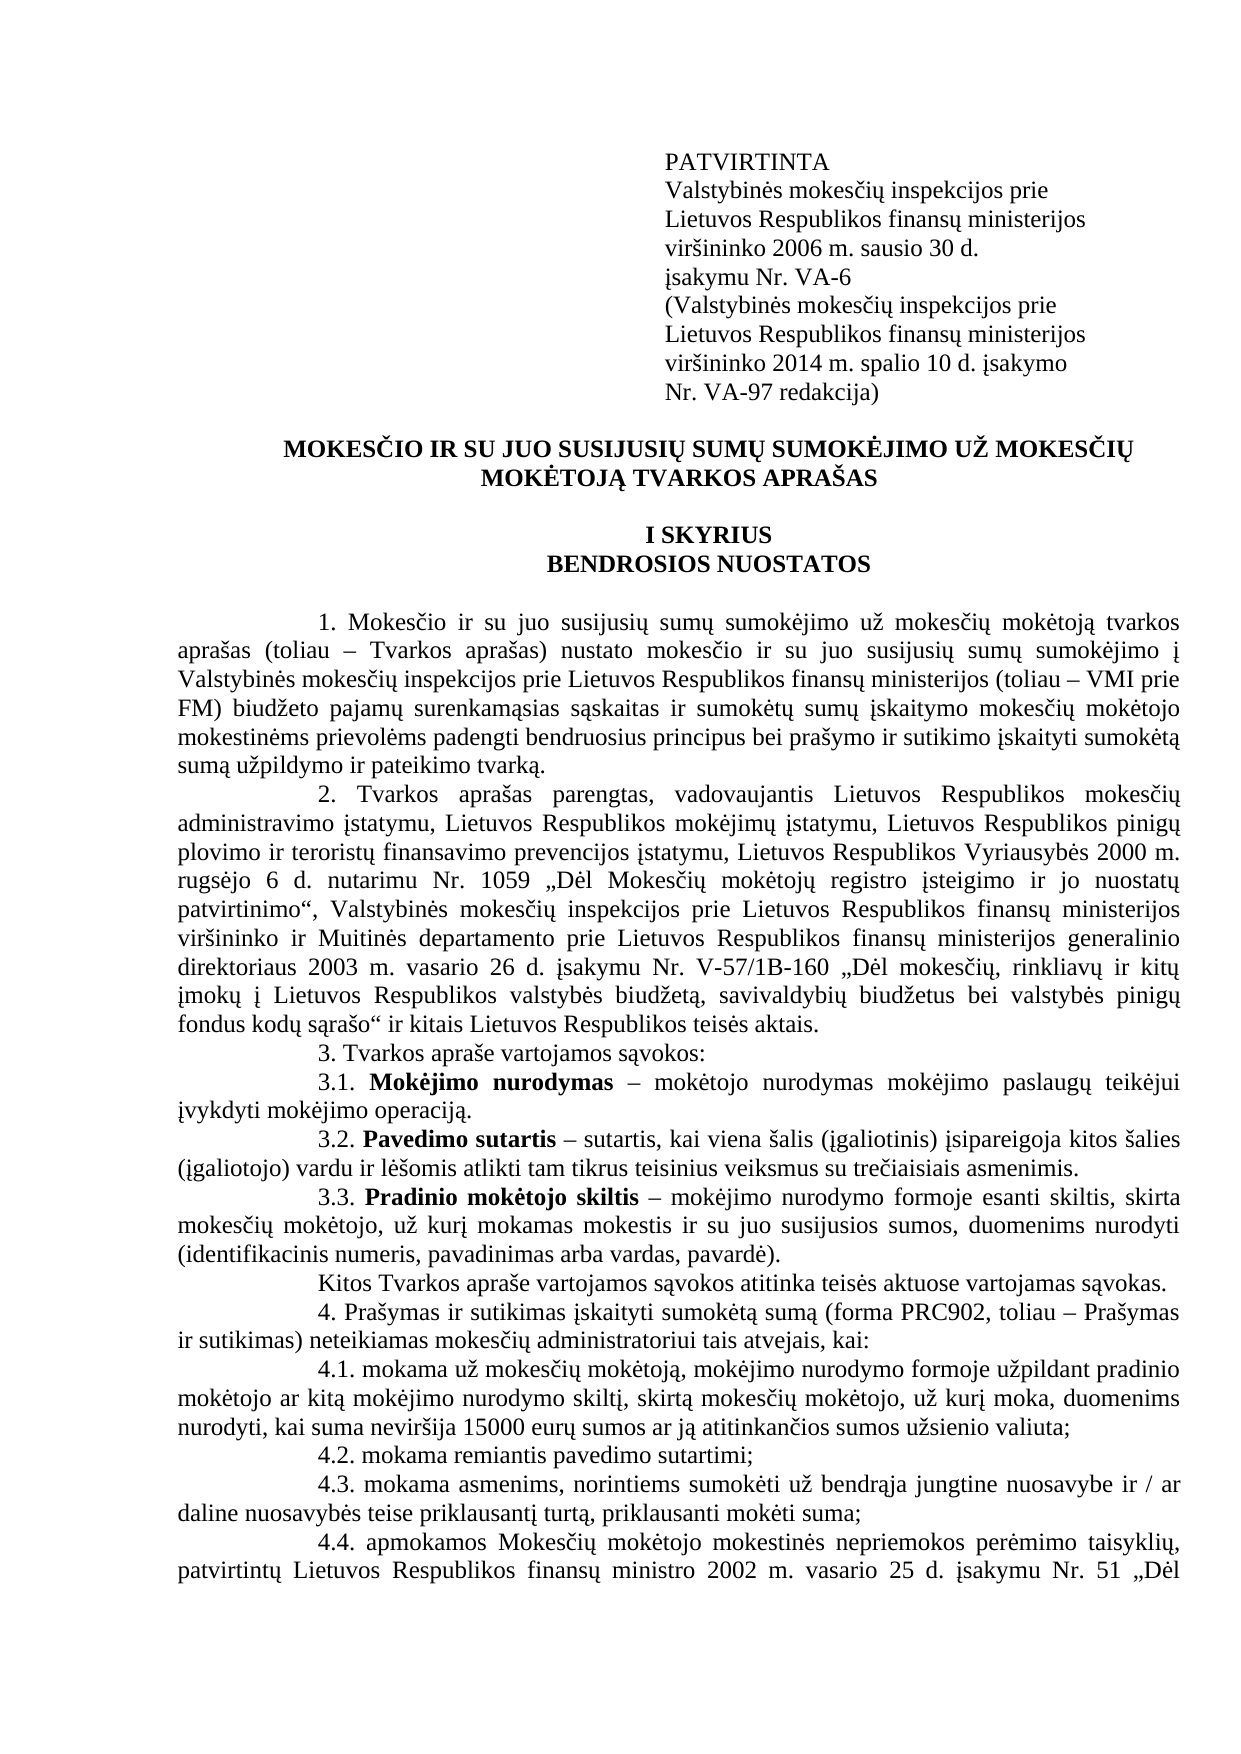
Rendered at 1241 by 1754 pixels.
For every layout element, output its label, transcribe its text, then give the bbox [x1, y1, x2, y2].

text PATVIRTINTA [177, 147, 1181, 176]
text Lietuvos Respublikos finansų ministerijos [177, 319, 1181, 348]
text 1. Mokesčio ir su juo susijusių sumų sumokėjimo už mokesčių mokėtoją tvarkos aprašas (toliau – Tvarkos aprašas) nustato mokesčio ir su juo susijusių sumų sumokėjimo į Valstybinės mokesčių inspekcijos prie Lietuvos Respublikos finansų ministerijos (toliau – VMI prie FM) biudžeto pajamų surenkamąsias sąskaitas ir sumokėtų sumų įskaitymo mokesčių mokėtojo mokestinėms prievolėms padengti bendruosius principus bei prašymo ir sutikimo įskaityti sumokėtą sumą užpildymo ir pateikimo tvarką. [177, 607, 1181, 779]
text Nr. VA-97 redakcija) [177, 377, 1181, 406]
text įsakymu Nr. VA-6 [177, 262, 1181, 291]
text BENDROSIOS NUOSTATOS [177, 549, 1181, 578]
text Kitos Tvarkos apraše vartojamos sąvokos atitinka teisės aktuose vartojamas sąvokas. [177, 1268, 1181, 1297]
text 4.2. mokama remiantis pavedimo sutartimi; [177, 1441, 1181, 1469]
text 3.3. Pradinio mokėtojo skiltis – mokėjimo nurodymo formoje esanti skiltis, skirta mokesčių mokėtojo, už kurį mokamas mokestis ir su juo susijusios sumos, duomenims nurodyti (identifikacinis numeris, pavadinimas arba vardas, pavardė). [177, 1182, 1181, 1268]
text viršininko 2014 m. spalio 10 d. įsakymo [177, 348, 1181, 377]
text 3.1. Mokėjimo nurodymas – mokėtojo nurodymas mokėjimo paslaugų teikėjui įvykdyti mokėjimo operaciją. [177, 1067, 1181, 1124]
text 2. Tvarkos aprašas parengtas, vadovaujantis Lietuvos Respublikos mokesčių administravimo įstatymu, Lietuvos Respublikos mokėjimų įstatymu, Lietuvos Respublikos pinigų plovimo ir teroristų finansavimo prevencijos įstatymu, Lietuvos Respublikos Vyriausybės 2000 m. rugsėjo 6 d. nutarimu Nr. 1059 „Dėl Mokesčių mokėtojų registro įsteigimo ir jo nuostatų patvirtinimo“, Valstybinės mokesčių inspekcijos prie Lietuvos Respublikos finansų ministerijos viršininko ir Muitinės departamento prie Lietuvos Respublikos finansų ministerijos generalinio direktoriaus 2003 m. vasario 26 d. įsakymu Nr. V-57/1B-160 „Dėl mokesčių, rinkliavų ir kitų įmokų į Lietuvos Respublikos valstybės biudžetą, savivaldybių biudžetus bei valstybės pinigų fondus kodų sąrašo“ ir kitais Lietuvos Respublikos teisės aktais. [177, 779, 1181, 1038]
text 4.4. apmokamos Mokesčių mokėtojo mokestinės nepriemokos perėmimo taisyklių, patvirtintų Lietuvos Respublikos finansų ministro 2002 m. vasario 25 d. įsakymu Nr. 51 „Dėl [177, 1527, 1181, 1584]
text MOKESČIO IR SU JUO SUSIJUSIŲ SUMŲ SUMOKĖJIMO UŽ MOKESČIŲ MOKĖTOJĄ TVARKOS APRAŠAS [177, 434, 1181, 492]
text I SKYRIUS [177, 521, 1181, 549]
text 4.1. mokama už mokesčių mokėtoją, mokėjimo nurodymo formoje užpildant pradinio mokėtojo ar kitą mokėjimo nurodymo skiltį, skirtą mokesčių mokėtojo, už kurį moka, duomenims nurodyti, kai suma neviršija 15000 eurų sumos ar ją atitinkančios sumos užsienio valiuta; [177, 1354, 1181, 1441]
text 4. Prašymas ir sutikimas įskaityti sumokėtą sumą (forma PRC902, toliau – Prašymas ir sutikimas) neteikiamas mokesčių administratoriui tais atvejais, kai: [177, 1297, 1181, 1354]
text (Valstybinės mokesčių inspekcijos prie [177, 291, 1181, 319]
text 3.2. Pavedimo sutartis – sutartis, kai viena šalis (įgaliotinis) įsipareigoja kitos šalies (įgaliotojo) vardu ir lėšomis atlikti tam tikrus teisinius veiksmus su trečiaisiais asmenimis. [177, 1124, 1181, 1182]
text viršininko 2006 m. sausio 30 d. [177, 233, 1181, 262]
text 3. Tvarkos apraše vartojamos sąvokos: [177, 1038, 1181, 1067]
text 4.3. mokama asmenims, norintiems sumokėti už bendrąja jungtine nuosavybe ir / ar daline nuosavybės teise priklausantį turtą, priklausanti mokėti suma; [177, 1469, 1181, 1527]
text Lietuvos Respublikos finansų ministerijos [177, 204, 1181, 233]
text Valstybinės mokesčių inspekcijos prie [177, 176, 1181, 204]
